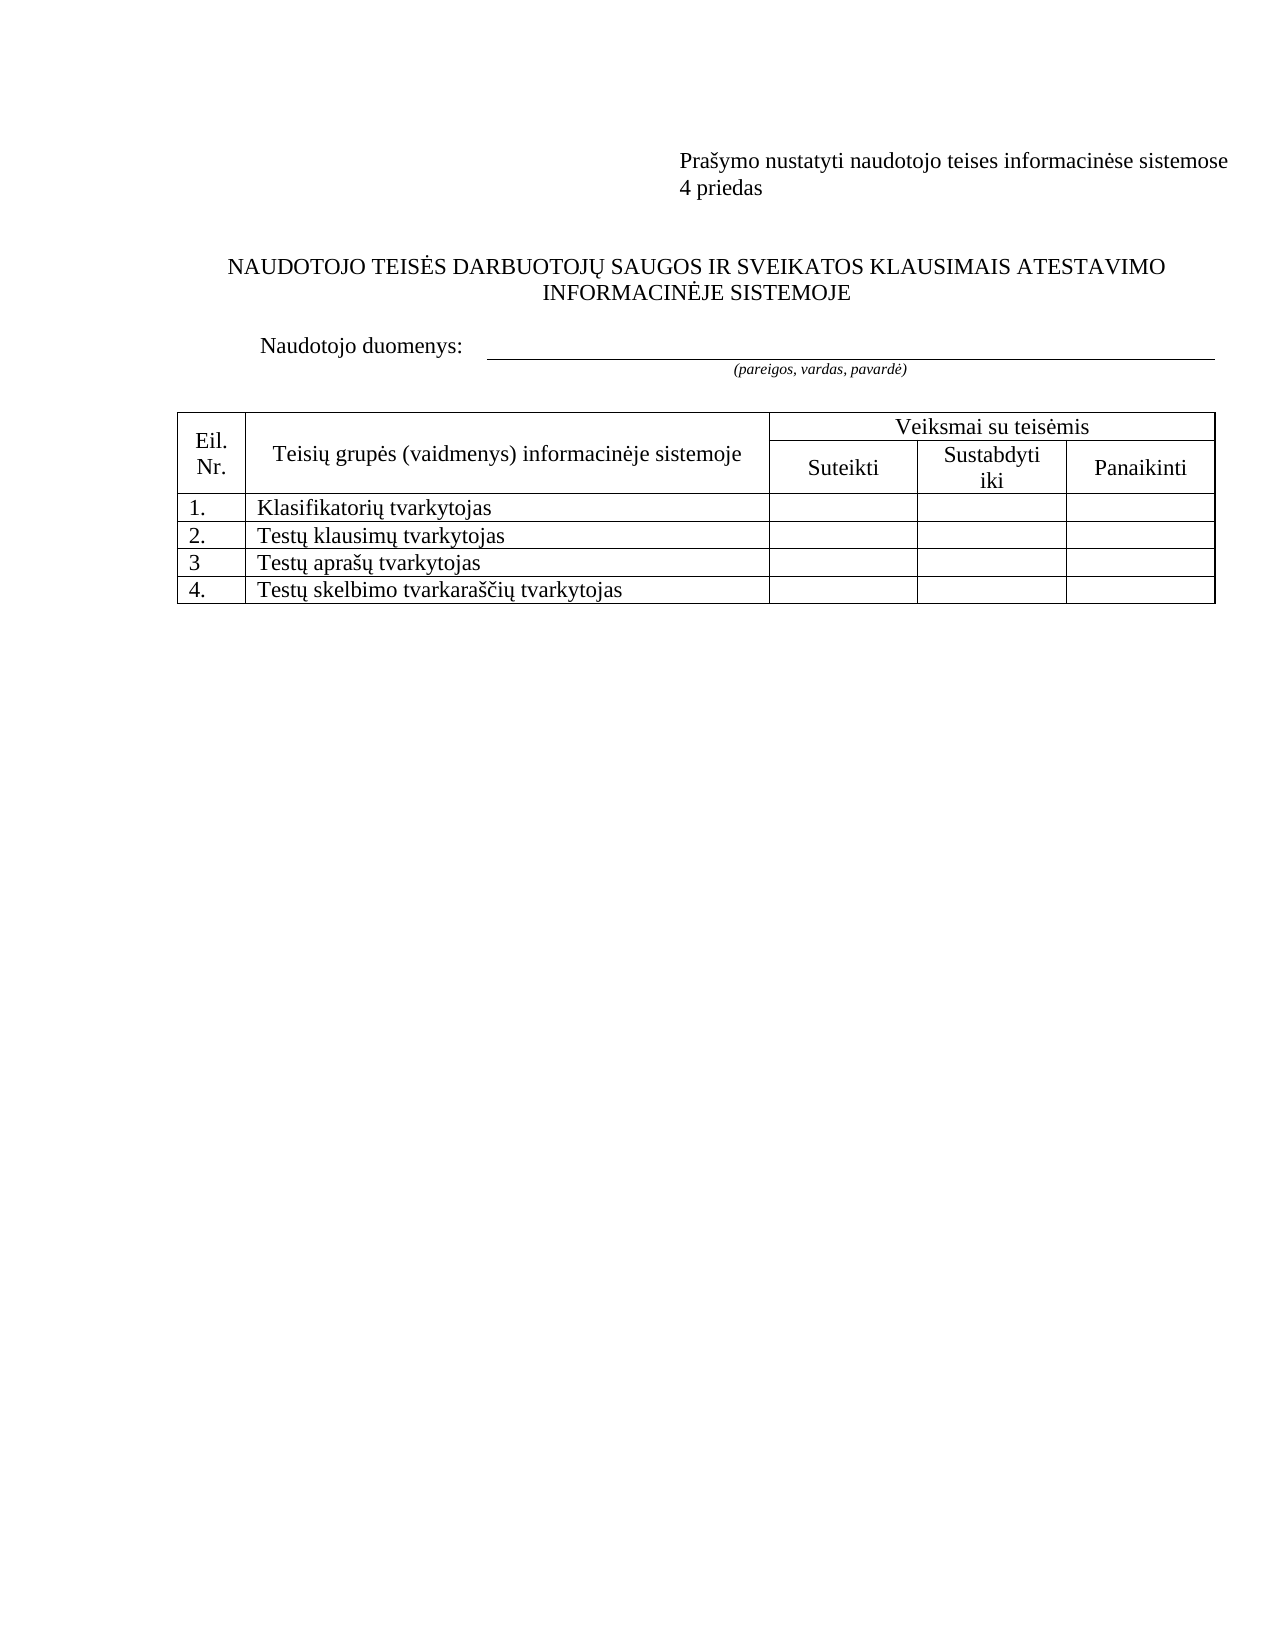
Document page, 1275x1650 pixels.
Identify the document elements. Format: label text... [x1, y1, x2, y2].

table_cell [1067, 577, 1214, 603]
table_cell Suteikti [770, 441, 917, 493]
table_header Veiksmai su teisėmis [770, 413, 1214, 439]
table_cell [918, 494, 1066, 521]
table_cell Testų aprašų tvarkytojas [246, 549, 769, 576]
table_cell [770, 494, 917, 521]
table_header Naudotojo duomenys: [236, 332, 487, 358]
text Prašymo nustatyti naudotojo teises informacinėse sistemose [679, 148, 1273, 174]
table_cell [236, 359, 428, 386]
table_cell 4. [178, 577, 245, 603]
table_cell Panaikinti [1067, 441, 1214, 493]
table_cell Testų klausimų tvarkytojas [246, 522, 769, 548]
text NAUDOTOJO TEISĖS DARBUOTOJŲ SAUGOS IR SVEIKATOS KLAUSIMAIS ATESTAVIMO INFORMACINĖJE SISTEMOJE [177, 253, 1216, 306]
table_cell [918, 549, 1066, 576]
table_cell Klasifikatorių tvarkytojas [246, 494, 769, 521]
table_cell Sustabdyti iki [918, 441, 1066, 493]
table_cell [918, 522, 1066, 548]
table_cell Testų skelbimo tvarkaraščių tvarkytojas [246, 577, 769, 603]
table_cell 1. [178, 494, 245, 521]
table_cell [1067, 549, 1214, 576]
table_cell [770, 522, 917, 548]
table_header [487, 332, 1215, 358]
table_cell 2. [178, 522, 245, 548]
table_cell 3 [178, 549, 245, 576]
text 4 priedas [679, 174, 1273, 200]
table_cell [770, 549, 917, 576]
table_cell [770, 577, 917, 603]
table_cell [918, 577, 1066, 603]
table_cell (pareigos, vardas, pavardė) [428, 359, 1215, 386]
table_cell [1067, 494, 1214, 521]
table_header Eil. Nr. [178, 413, 245, 493]
table_cell [1067, 522, 1214, 548]
table_header Teisių grupės (vaidmenys) informacinėje sistemoje [246, 413, 769, 493]
